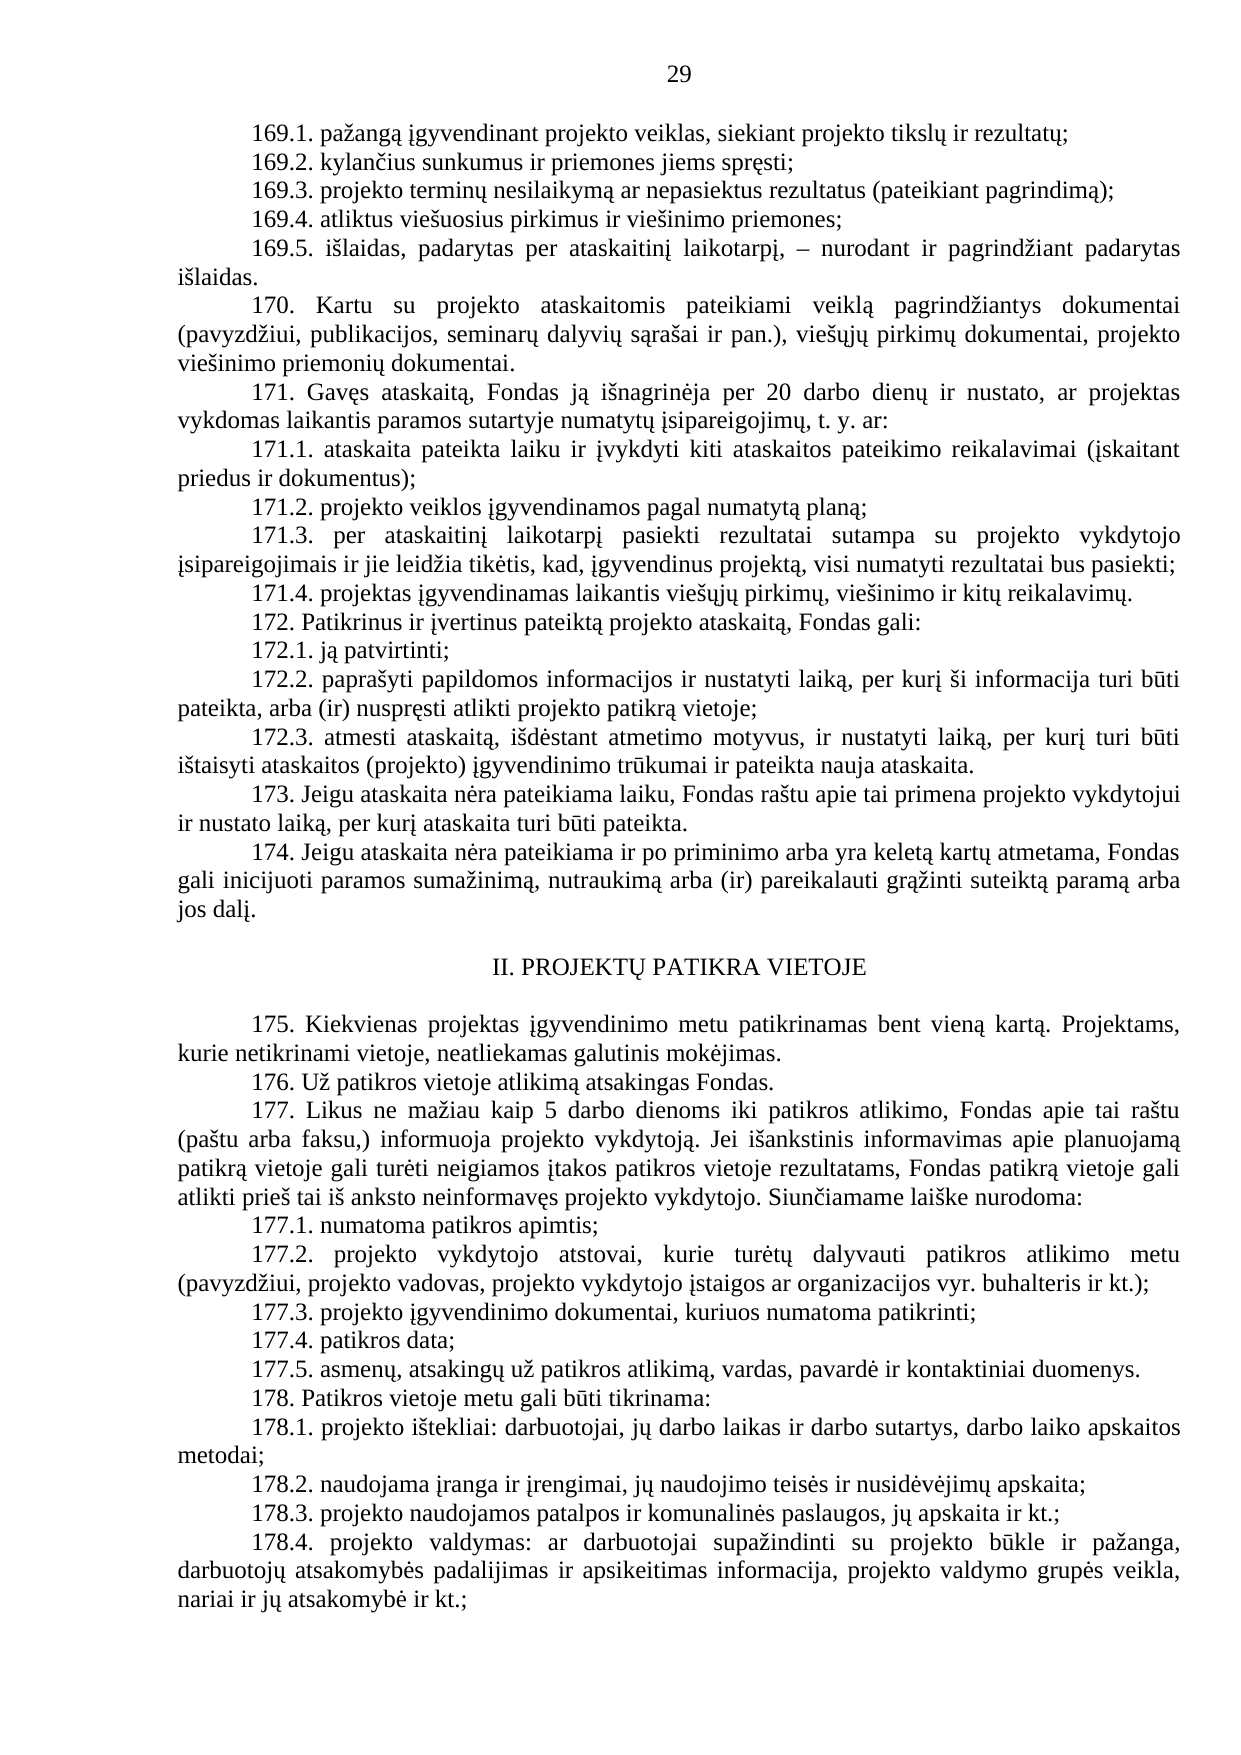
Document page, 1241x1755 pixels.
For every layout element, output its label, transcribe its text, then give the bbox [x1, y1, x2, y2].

text 170. Kartu su projekto ataskaitomis pateikiami veiklą pagrindžiantys dokumentai (pavyzdžiui, publikacijos, seminarų dalyvių sąrašai ir pan.), viešųjų pirkimų dokumentai, projekto viešinimo priemonių dokumentai. [177, 291, 1181, 377]
text 177.5. asmenų, atsakingų už patikros atlikimą, vardas, pavardė ir kontaktiniai duomenys. [177, 1354, 1181, 1383]
text 172.2. paprašyti papildomos informacijos ir nustatyti laiką, per kurį ši informacija turi būti pateikta, arba (ir) nuspręsti atlikti projekto patikrą vietoje; [177, 664, 1181, 722]
text 171.2. projekto veiklos įgyvendinamos pagal numatytą planą; [177, 492, 1181, 521]
text 178.2. naudojama įranga ir įrengimai, jų naudojimo teisės ir nusidėvėjimų apskaita; [177, 1469, 1181, 1498]
text 171.3. per ataskaitinį laikotarpį pasiekti rezultatai sutampa su projekto vykdytojo įsipareigojimais ir jie leidžia tikėtis, kad, įgyvendinus projektą, visi numatyti rezultatai bus pasiekti; [177, 521, 1181, 578]
text 178. Patikros vietoje metu gali būti tikrinama: [177, 1383, 1181, 1412]
text 169.2. kylančius sunkumus ir priemones jiems spręsti; [177, 147, 1181, 176]
text 177.3. projekto įgyvendinimo dokumentai, kuriuos numatoma patikrinti; [177, 1297, 1181, 1326]
text 169.1. pažangą įgyvendinant projekto veiklas, siekiant projekto tikslų ir rezultatų; [177, 118, 1181, 147]
text 169.5. išlaidas, padarytas per ataskaitinį laikotarpį, – nurodant ir pagrindžiant padarytas išlaidas. [177, 233, 1181, 291]
text 169.3. projekto terminų nesilaikymą ar nepasiektus rezultatus (pateikiant pagrindimą); [177, 176, 1181, 204]
text 173. Jeigu ataskaita nėra pateikiama laiku, Fondas raštu apie tai primena projekto vykdytojui ir nustato laiką, per kurį ataskaita turi būti pateikta. [177, 779, 1181, 837]
text 178.4. projekto valdymas: ar darbuotojai supažindinti su projekto būkle ir pažanga, darbuotojų atsakomybės padalijimas ir apsikeitimas informacija, projekto valdymo grupės veikla, nariai ir jų atsakomybė ir kt.; [177, 1527, 1181, 1613]
text 172. Patikrinus ir įvertinus pateiktą projekto ataskaitą, Fondas gali: [177, 607, 1181, 636]
text 172.3. atmesti ataskaitą, išdėstant atmetimo motyvus, ir nustatyti laiką, per kurį turi būti ištaisyti ataskaitos (projekto) įgyvendinimo trūkumai ir pateikta nauja ataskaita. [177, 722, 1181, 779]
text 178.3. projekto naudojamos patalpos ir komunalinės paslaugos, jų apskaita ir kt.; [177, 1498, 1181, 1527]
text 175. Kiekvienas projektas įgyvendinimo metu patikrinamas bent vieną kartą. Projektams, kurie netikrinami vietoje, neatliekamas galutinis mokėjimas. [177, 1009, 1181, 1067]
text 176. Už patikros vietoje atlikimą atsakingas Fondas. [177, 1067, 1181, 1096]
text 178.1. projekto ištekliai: darbuotojai, jų darbo laikas ir darbo sutartys, darbo laiko apskaitos metodai; [177, 1412, 1181, 1469]
text 171.4. projektas įgyvendinamas laikantis viešųjų pirkimų, viešinimo ir kitų reikalavimų. [177, 578, 1181, 607]
text 171. Gavęs ataskaitą, Fondas ją išnagrinėja per 20 darbo dienų ir nustato, ar projektas vykdomas laikantis paramos sutartyje numatytų įsipareigojimų, t. y. ar: [177, 377, 1181, 434]
text 171.1. ataskaita pateikta laiku ir įvykdyti kiti ataskaitos pateikimo reikalavimai (įskaitant priedus ir dokumentus); [177, 434, 1181, 492]
text 177.4. patikros data; [177, 1326, 1181, 1354]
text II. PROJEKTŲ PATIKRA VIETOJE [177, 952, 1181, 981]
text 169.4. atliktus viešuosius pirkimus ir viešinimo priemones; [177, 204, 1181, 233]
text 174. Jeigu ataskaita nėra pateikiama ir po priminimo arba yra keletą kartų atmetama, Fondas gali inicijuoti paramos sumažinimą, nutraukimą arba (ir) pareikalauti grąžinti suteiktą paramą arba jos dalį. [177, 837, 1181, 923]
text 177.2. projekto vykdytojo atstovai, kurie turėtų dalyvauti patikros atlikimo metu (pavyzdžiui, projekto vadovas, projekto vykdytojo įstaigos ar organizacijos vyr. buhalteris ir kt.); [177, 1239, 1181, 1297]
text 177. Likus ne mažiau kaip 5 darbo dienoms iki patikros atlikimo, Fondas apie tai raštu (paštu arba faksu,) informuoja projekto vykdytoją. Jei išankstinis informavimas apie planuojamą patikrą vietoje gali turėti neigiamos įtakos patikros vietoje rezultatams, Fondas patikrą vietoje gali atlikti prieš tai iš anksto neinformavęs projekto vykdytojo. Siunčiamame laiške nurodoma: [177, 1096, 1181, 1211]
text 172.1. ją patvirtinti; [177, 636, 1181, 664]
text 177.1. numatoma patikros apimtis; [177, 1211, 1181, 1239]
